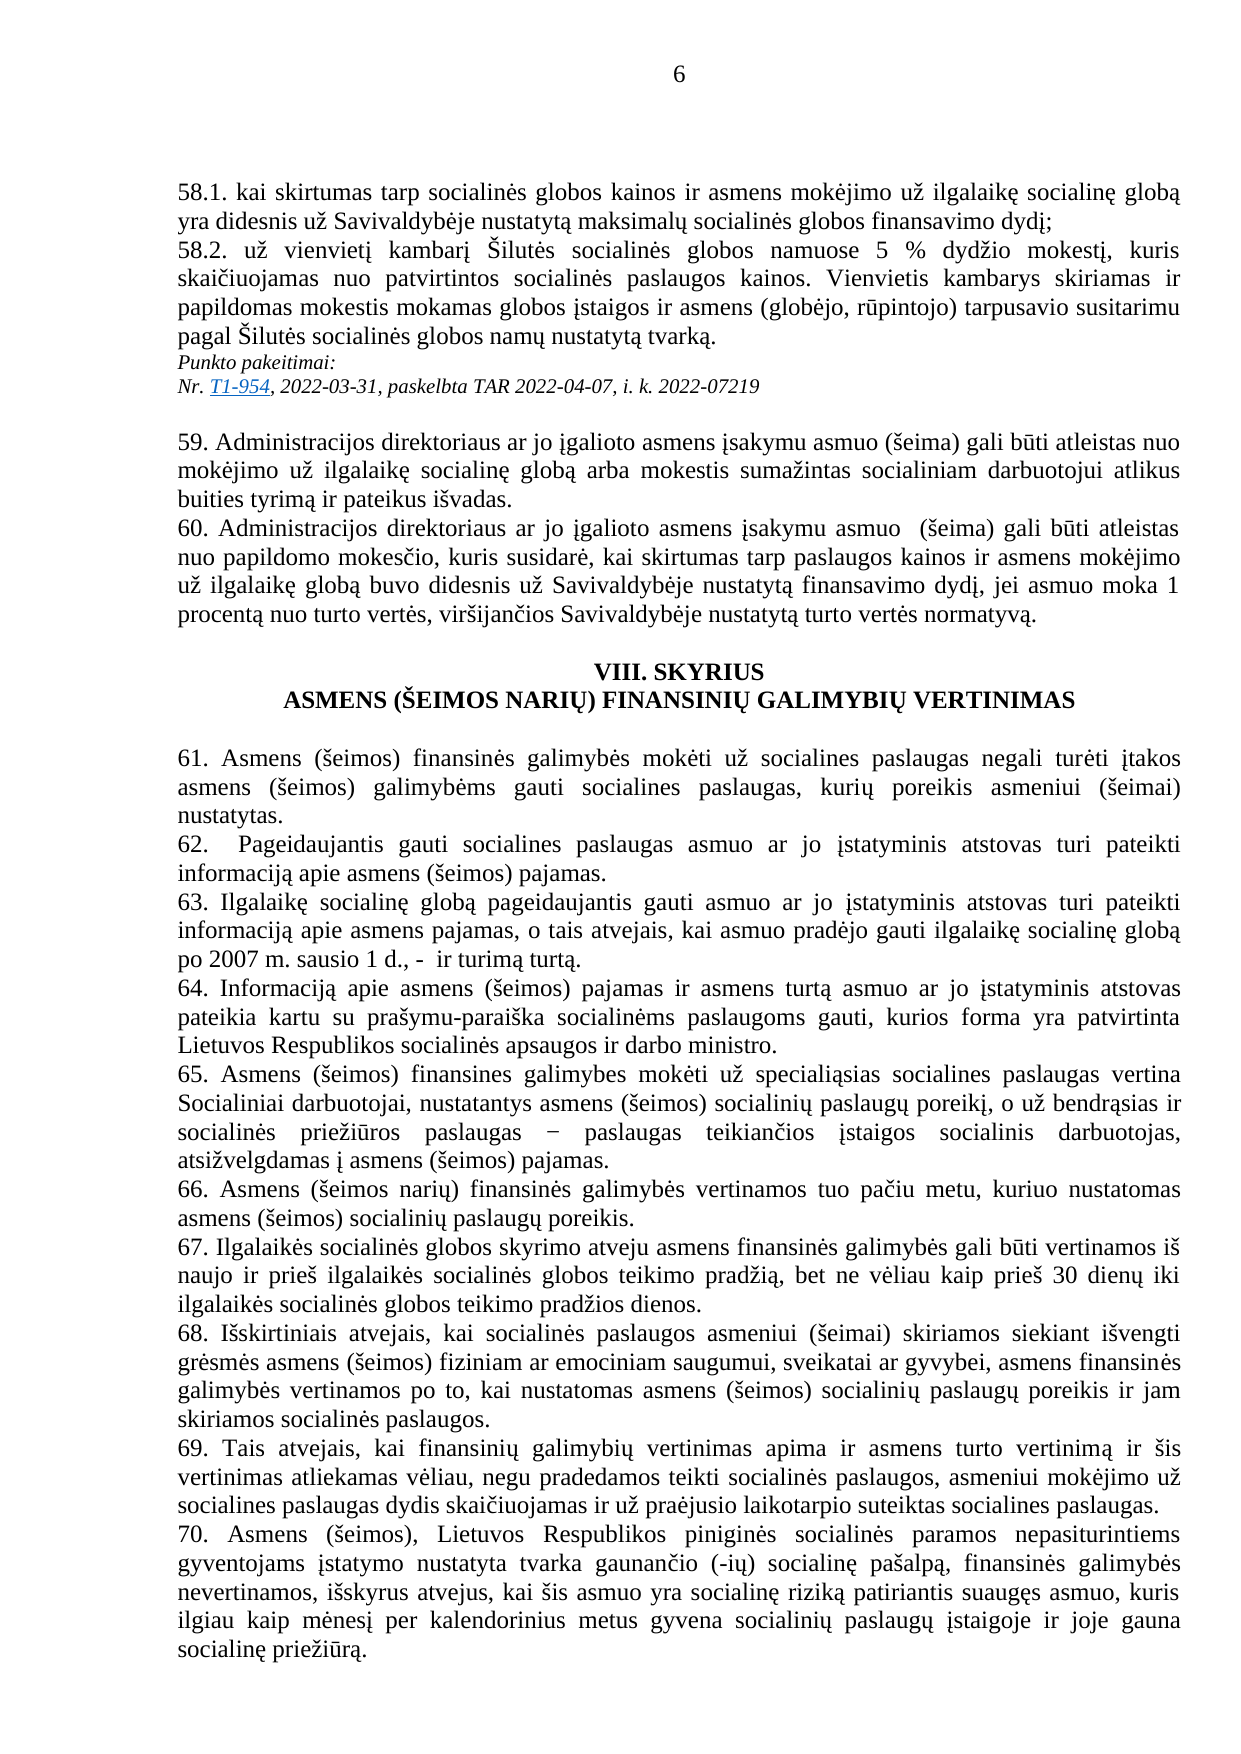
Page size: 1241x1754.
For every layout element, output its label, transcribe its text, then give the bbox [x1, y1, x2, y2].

text 61. Asmens (šeimos) finansinės galimybės mokėti už socialines paslaugas negali turėti įtakos asmens (šeimos) galimybėms gauti socialines paslaugas, kurių poreikis asmeniui (šeimai) nustatytas. [177, 743, 1181, 829]
text 63. Ilgalaikę socialinę globą pageidaujantis gauti asmuo ar jo įstatyminis atstovas turi pateikti informaciją apie asmens pajamas, o tais atvejais, kai asmuo pradėjo gauti ilgalaikę socialinę globą po 2007 m. sausio 1 d., - ir turimą turtą. [177, 887, 1181, 973]
text 58.2. už vienvietį kambarį Šilutės socialinės globos namuose 5 % dydžio mokestį, kuris skaičiuojamas nuo patvirtintos socialinės paslaugos kainos. Vienvietis kambarys skiriamas ir papildomas mokestis mokamas globos įstaigos ir asmens (globėjo, rūpintojo) tarpusavio susitarimu pagal Šilutės socialinės globos namų nustatytą tvarką. [177, 235, 1181, 350]
text 62. Pageidaujantis gauti socialines paslaugas asmuo ar jo įstatyminis atstovas turi pateikti informaciją apie asmens (šeimos) pajamas. [177, 829, 1181, 887]
text 66. Asmens (šeimos narių) finansinės galimybės vertinamos tuo pačiu metu, kuriuo nustatomas asmens (šeimos) socialinių paslaugų poreikis. [177, 1174, 1181, 1232]
text 58.1. kai skirtumas tarp socialinės globos kainos ir asmens mokėjimo už ilgalaikę socialinę globą yra didesnis už Savivaldybėje nustatytą maksimalų socialinės globos finansavimo dydį; [177, 177, 1181, 235]
text 59. Administracijos direktoriaus ar jo įgalioto asmens įsakymu asmuo (šeima) gali būti atleistas nuo mokėjimo už ilgalaikę socialinę globą arba mokestis sumažintas socialiniam darbuotojui atlikus buities tyrimą ir pateikus išvadas. [177, 427, 1181, 513]
text ASMENS (ŠEIMOS NARIŲ) FINANSINIŲ GALIMYBIŲ VERTINIMAS [177, 685, 1181, 714]
text 60. Administracijos direktoriaus ar jo įgalioto asmens įsakymu asmuo (šeima) gali būti atleistas nuo papildomo mokesčio, kuris susidarė, kai skirtumas tarp paslaugos kainos ir asmens mokėjimo už ilgalaikę globą buvo didesnis už Savivaldybėje nustatytą finansavimo dydį, jei asmuo moka 1 procentą nuo turto vertės, viršijančios Savivaldybėje nustatytą turto vertės normatyvą. [177, 513, 1181, 628]
text Punkto pakeitimai: [177, 350, 1181, 374]
text 64. Informaciją apie asmens (šeimos) pajamas ir asmens turtą asmuo ar jo įstatyminis atstovas pateikia kartu su prašymu-paraiška socialinėms paslaugoms gauti, kurios forma yra patvirtinta Lietuvos Respublikos socialinės apsaugos ir darbo ministro. [177, 973, 1181, 1059]
text 68. Išskirtiniais atvejais, kai socialinės paslaugos asmeniui (šeimai) skiriamos siekiant išvengti grėsmės asmens (šeimos) fiziniam ar emociniam saugumui, sveikatai ar gyvybei, asmens finansinės galimybės vertinamos po to, kai nustatomas asmens (šeimos) socialinių paslaugų poreikis ir jam skiriamos socialinės paslaugos. [177, 1318, 1181, 1433]
text 65. Asmens (šeimos) finansines galimybes mokėti už specialiąsias socialines paslaugas vertina Socialiniai darbuotojai, nustatantys asmens (šeimos) socialinių paslaugų poreikį, o už bendrąsias ir socialinės priežiūros paslaugas − paslaugas teikiančios įstaigos socialinis darbuotojas, atsižvelgdamas į asmens (šeimos) pajamas. [177, 1059, 1181, 1174]
text 67. Ilgalaikės socialinės globos skyrimo atveju asmens finansinės galimybės gali būti vertinamos iš naujo ir prieš ilgalaikės socialinės globos teikimo pradžią, bet ne vėliau kaip prieš 30 dienų iki ilgalaikės socialinės globos teikimo pradžios dienos. [177, 1232, 1181, 1318]
text 70. Asmens (šeimos), Lietuvos Respublikos piniginės socialinės paramos nepasiturintiems gyventojams įstatymo nustatyta tvarka gaunančio (-ių) socialinę pašalpą, finansinės galimybės nevertinamos, išskyrus atvejus, kai šis asmuo yra socialinę riziką patiriantis suaugęs asmuo, kuris ilgiau kaip mėnesį per kalendorinius metus gyvena socialinių paslaugų įstaigoje ir joje gauna socialinę priežiūrą. [177, 1519, 1181, 1663]
text VIII. SKYRIUS [177, 657, 1181, 685]
text Nr. T1-954, 2022-03-31, paskelbta TAR 2022-04-07, i. k. 2022-07219 [177, 374, 1181, 398]
text 69. Tais atvejais, kai finansinių galimybių vertinimas apima ir asmens turto vertinimą ir šis vertinimas atliekamas vėliau, negu pradedamos teikti socialinės paslaugos, asmeniui mokėjimo už socialines paslaugas dydis skaičiuojamas ir už praėjusio laikotarpio suteiktas socialines paslaugas. [177, 1433, 1181, 1519]
